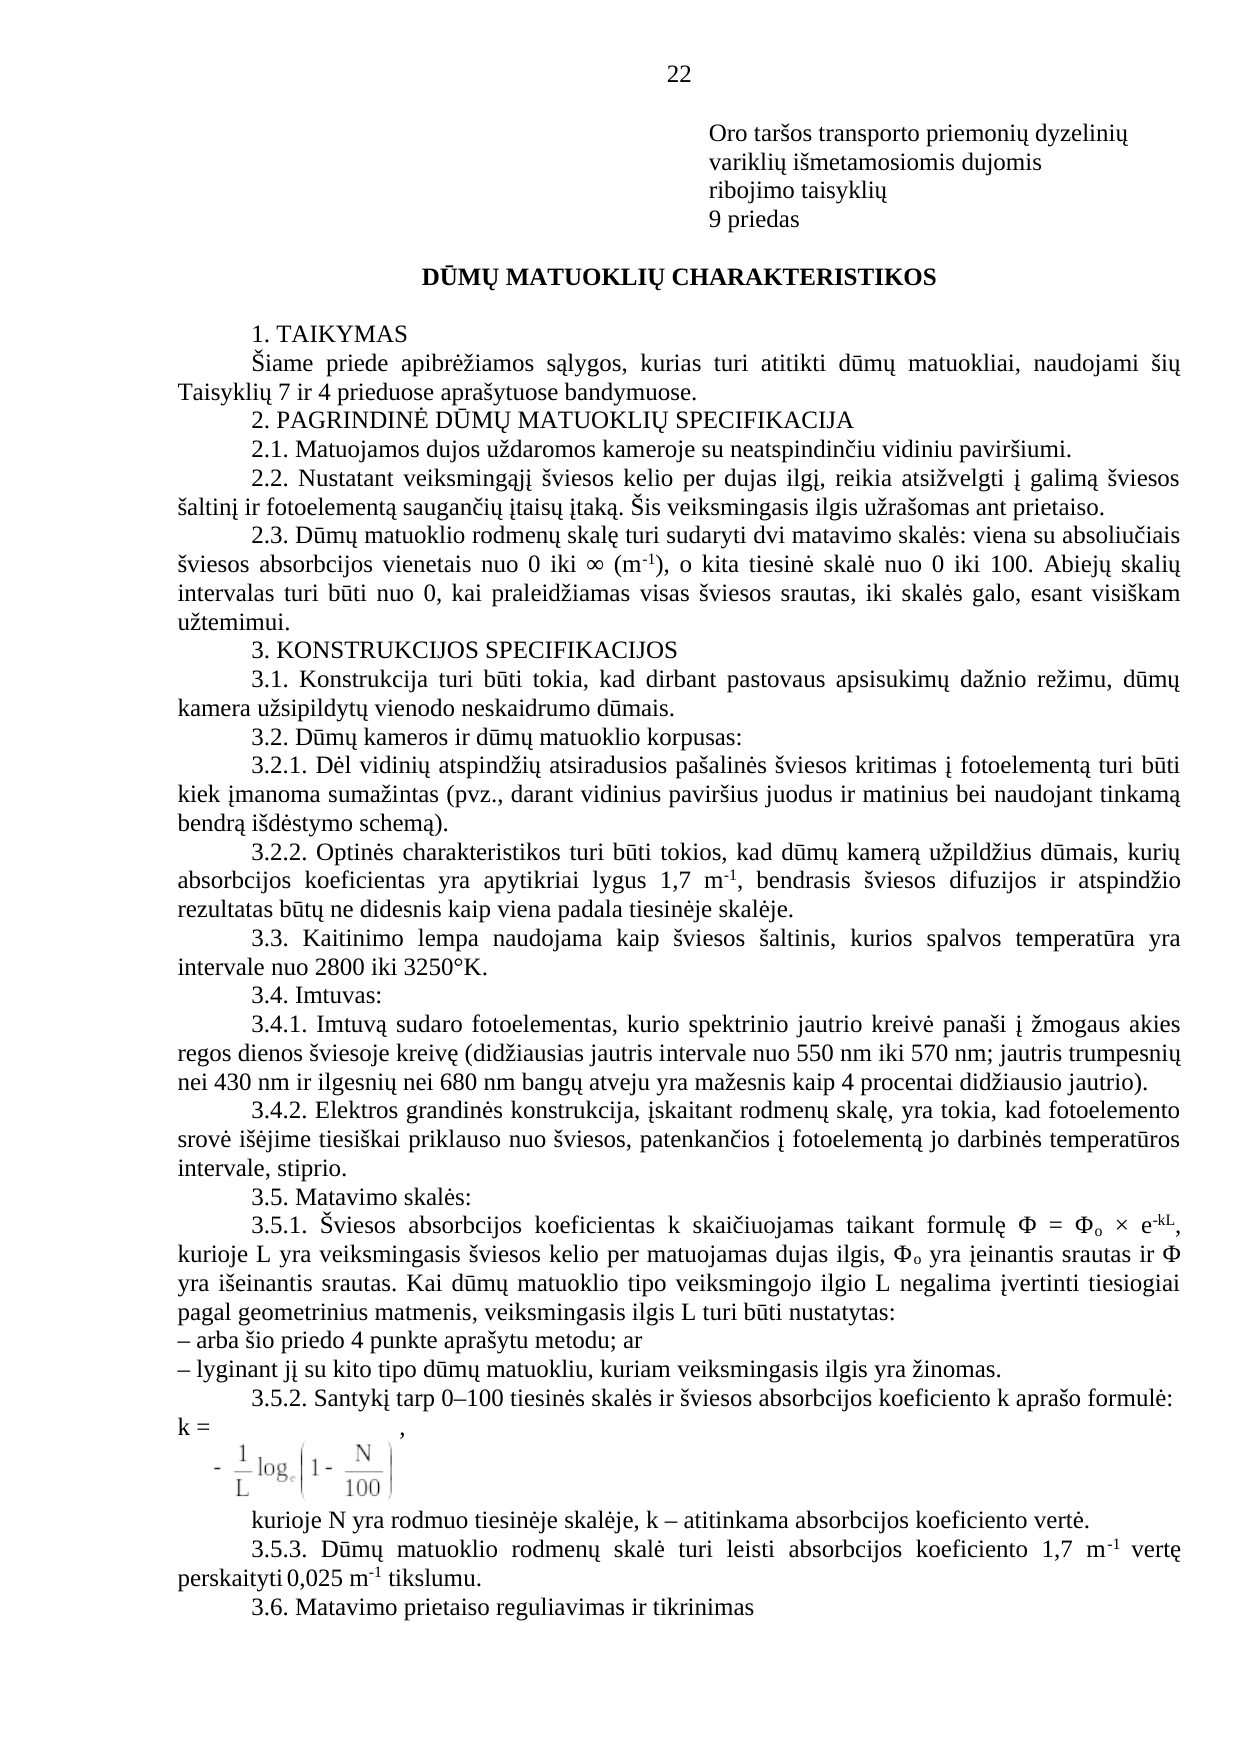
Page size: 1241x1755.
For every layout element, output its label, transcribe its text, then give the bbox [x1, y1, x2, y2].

text 3.4.2. Elektros grandinės konstrukcija, įskaitant rodmenų skalę, yra tokia, kad fotoelemento srovė išėjime tiesiškai priklauso nuo šviesos, patenkančios į fotoelementą jo darbinės temperatūros intervale, stiprio. [177, 1096, 1181, 1182]
text 3.5. Matavimo skalės: [177, 1182, 1181, 1211]
text 3.3. Kaitinimo lempa naudojama kaip šviesos šaltinis, kurios spalvos temperatūra yra intervale nuo 2800 iki 3250°K. [177, 923, 1181, 981]
text 1. TAIKYMAS [177, 319, 1181, 348]
text 3. KONSTRUKCIJOS SPECIFIKACIJOS [177, 636, 1181, 664]
text kurioje N yra rodmuo tiesinėje skalėje, k – atitinkama absorbcijos koeficiento vertė. [177, 1506, 1181, 1534]
text variklių išmetamosiomis dujomis [177, 147, 1181, 176]
text 2.3. Dūmų matuoklio rodmenų skalę turi sudaryti dvi matavimo skalės: viena su absoliučiais šviesos absorbcijos vienetais nuo 0 iki ∞ (m-1), o kita tiesinė skalė nuo 0 iki 100. Abiejų skalių intervalas turi būti nuo 0, kai praleidžiamas visas šviesos srautas, iki skalės galo, esant visiškam užtemimui. [177, 521, 1181, 636]
text Oro taršos transporto priemonių dyzelinių [709, 118, 1181, 147]
text 3.5.3. Dūmų matuoklio rodmenų skalė turi leisti absorbcijos koeficiento 1,7 m-1 vertę perskaityti 0,025 m-1 tikslumu. [177, 1534, 1181, 1592]
text DŪMŲ MATUOKLIŲ CHARAKTERISTIKOS [177, 262, 1181, 291]
text 3.2. Dūmų kameros ir dūmų matuoklio korpusas: [177, 722, 1181, 751]
text 3.1. Konstrukcija turi būti tokia, kad dirbant pastovaus apsisukimų dažnio režimu, dūmų kamera užsipildytų vienodo neskaidrumo dūmais. [177, 664, 1181, 722]
text 2. PAGRINDINĖ DŪMŲ MATUOKLIŲ SPECIFIKACIJA [177, 406, 1181, 434]
text 3.4.1. Imtuvą sudaro fotoelementas, kurio spektrinio jautrio kreivė panaši į žmogaus akies regos dienos šviesoje kreivę (didžiausias jautris intervale nuo 550 nm iki 570 nm; jautris trumpesnių nei 430 nm ir ilgesnių nei 680 nm bangų atveju yra mažesnis kaip 4 procentai didžiausio jautrio). [177, 1009, 1181, 1096]
text k =, [177, 1412, 1181, 1506]
text 3.5.1. Šviesos absorbcijos koeficientas k skaičiuojamas taikant formulę Φ = Φo × e-kL, kurioje L yra veiksmingasis šviesos kelio per matuojamas dujas ilgis, Φo yra įeinantis srautas ir Φ yra išeinantis srautas. Kai dūmų matuoklio tipo veiksmingojo ilgio L negalima įvertinti tiesiogiai pagal geometrinius matmenis, veiksmingasis ilgis L turi būti nustatytas: [177, 1211, 1181, 1326]
text ribojimo taisyklių [177, 176, 1181, 204]
text – arba šio priedo 4 punkte aprašytu metodu; ar [177, 1326, 1181, 1354]
text 3.2.1. Dėl vidinių atspindžių atsiradusios pašalinės šviesos kritimas į fotoelementą turi būti kiek įmanoma sumažintas (pvz., darant vidinius paviršius juodus ir matinius bei naudojant tinkamą bendrą išdėstymo schemą). [177, 751, 1181, 837]
text 3.4. Imtuvas: [177, 981, 1181, 1009]
text 3.5.2. Santykį tarp 0–100 tiesinės skalės ir šviesos absorbcijos koeficiento k aprašo formulė: [177, 1383, 1181, 1412]
text Šiame priede apibrėžiamos sąlygos, kurias turi atitikti dūmų matuokliai, naudojami šių Taisyklių 7 ir 4 prieduose aprašytuose bandymuose. [177, 348, 1181, 406]
text 2.1. Matuojamos dujos uždaromos kameroje su neatspindinčiu vidiniu paviršiumi. [177, 434, 1181, 463]
text 3.2.2. Optinės charakteristikos turi būti tokios, kad dūmų kamerą užpildžius dūmais, kurių absorbcijos koeficientas yra apytikriai lygus 1,7 m-1, bendrasis šviesos difuzijos ir atspindžio rezultatas būtų ne didesnis kaip viena padala tiesinėje skalėje. [177, 837, 1181, 923]
text 2.2. Nustatant veiksmingąjį šviesos kelio per dujas ilgį, reikia atsižvelgti į galimą šviesos šaltinį ir fotoelementą saugančių įtaisų įtaką. Šis veiksmingasis ilgis užrašomas ant prietaiso. [177, 463, 1181, 521]
text 9 priedas [177, 204, 1181, 233]
text 3.6. Matavimo prietaiso reguliavimas ir tikrinimas [177, 1592, 1181, 1621]
text – lyginant jį su kito tipo dūmų matuokliu, kuriam veiksmingasis ilgis yra žinomas. [177, 1354, 1181, 1383]
